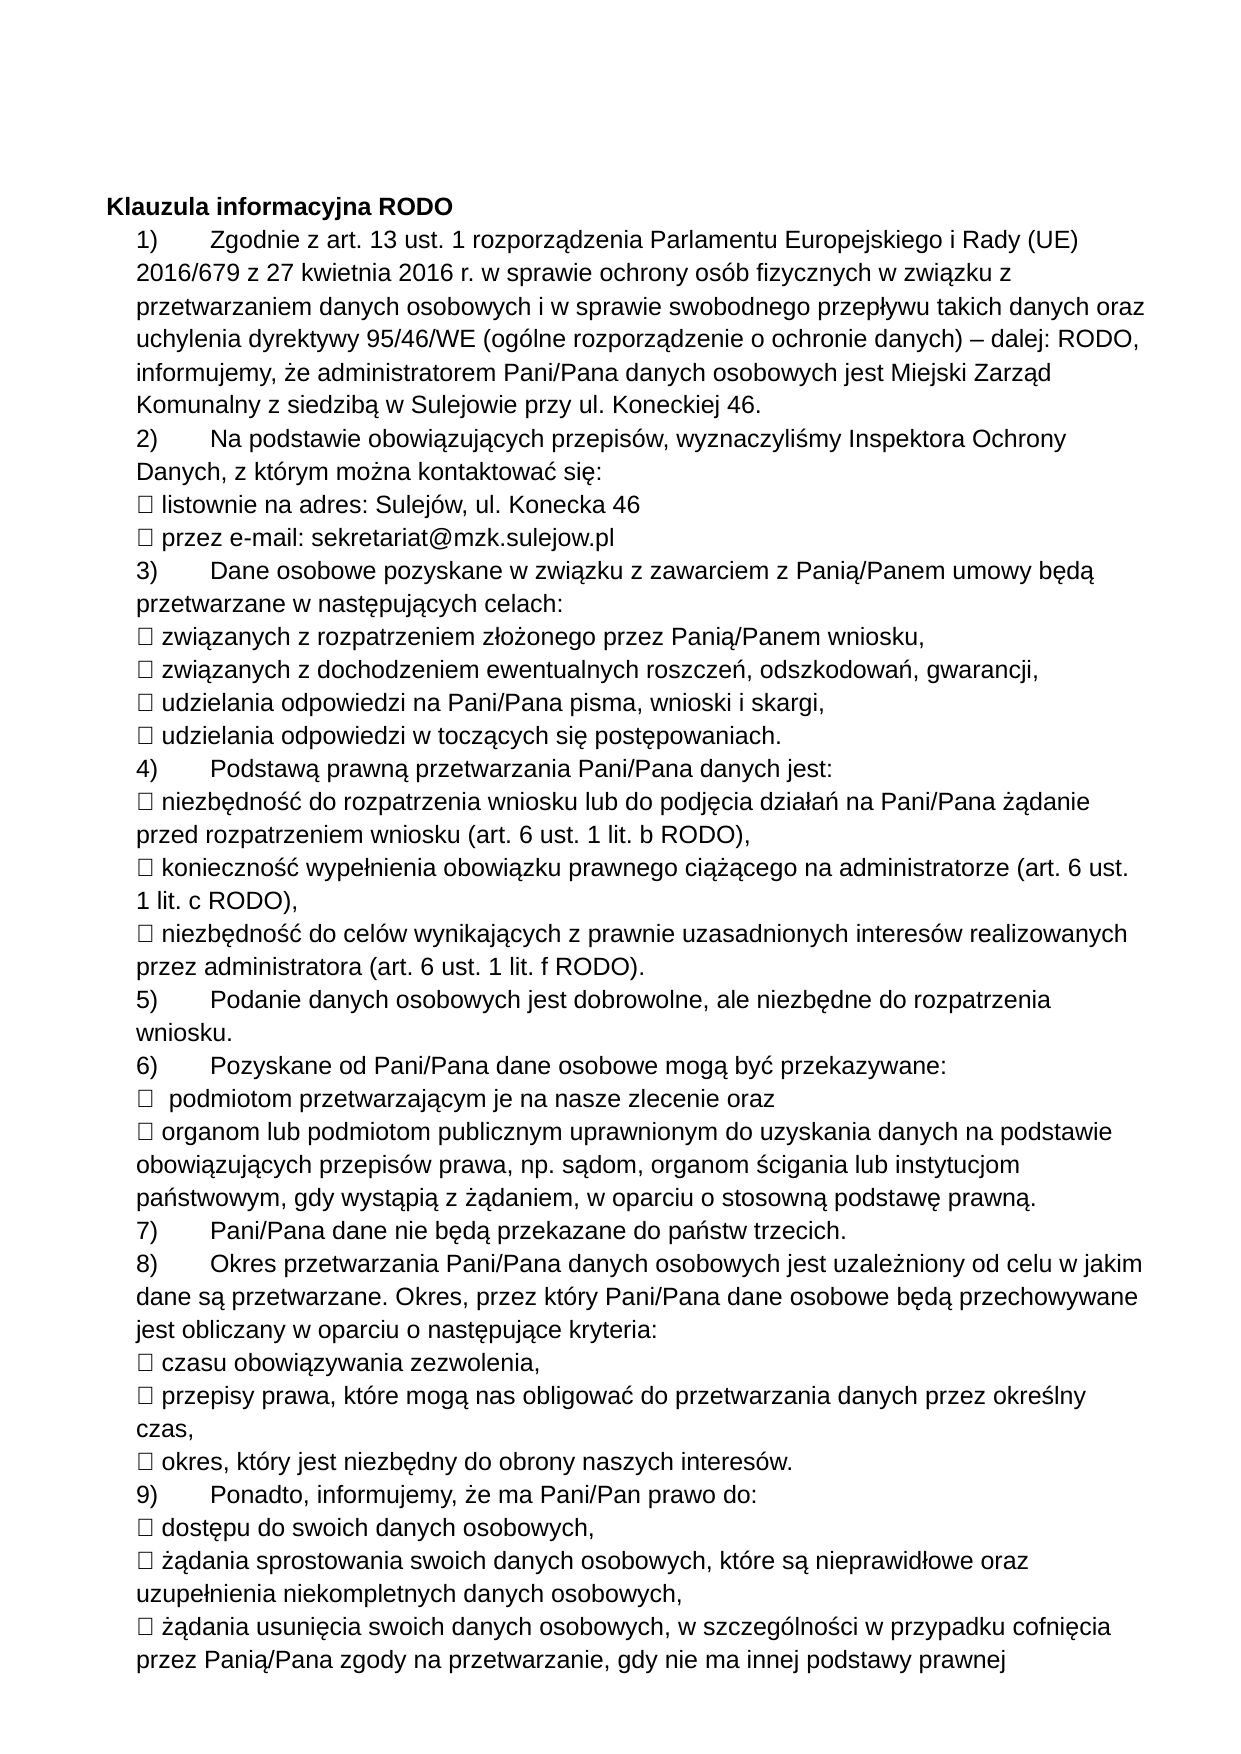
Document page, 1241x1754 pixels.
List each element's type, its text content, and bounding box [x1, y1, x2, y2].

text  czasu obowiązywania zezwolenia, [136, 1348, 1147, 1377]
list Ponadto, informujemy, że ma Pani/Pan prawo do: [136, 1480, 1147, 1509]
list Zgodnie z art. 13 ust. 1 rozporządzenia Parlamentu Europejskiego i Rady (UE) 2016/679 z 27 kwietnia 2016 r. w sprawie ochrony osób fizycznych w związku z przetwarzaniem danych osobowych i w sprawie swobodnego przepływu takich danych oraz uchylenia dyrektywy 95/46/WE (ogólne rozporządzenie o ochronie danych) – dalej: RODO, informujemy, że administratorem Pani/Pana danych osobowych jest Miejski Zarząd Komunalny z siedzibą w Sulejowie przy ul. Koneckiej 46. [136, 225, 1147, 419]
text  związanych z rozpatrzeniem złożonego przez Panią/Panem wniosku, [136, 622, 1147, 650]
list Pani/Pana dane nie będą przekazane do państw trzecich. [136, 1216, 1147, 1245]
text  przez e-mail: sekretariat@mzk.sulejow.pl [136, 523, 1147, 551]
list Okres przetwarzania Pani/Pana danych osobowych jest uzależniony od celu w jakim dane są przetwarzane. Okres, przez który Pani/Pana dane osobowe będą przechowywane jest obliczany w oparciu o następujące kryteria: [136, 1249, 1147, 1344]
text  niezbędność do celów wynikających z prawnie uzasadnionych interesów realizowanych przez administratora (art. 6 ust. 1 lit. f RODO). [136, 919, 1147, 981]
list Pozyskane od Pani/Pana dane osobowe mogą być przekazywane: [136, 1051, 1147, 1080]
text  niezbędność do rozpatrzenia wniosku lub do podjęcia działań na Pani/Pana żądanie przed rozpatrzeniem wniosku (art. 6 ust. 1 lit. b RODO), [136, 787, 1147, 848]
list Na podstawie obowiązujących przepisów, wyznaczyliśmy Inspektora Ochrony Danych, z którym można kontaktować się: [136, 423, 1147, 485]
text  przepisy prawa, które mogą nas obligować do przetwarzania danych przez określny czas, [136, 1381, 1147, 1443]
text Klauzula informacyjna RODO [106, 192, 1147, 221]
text  listownie na adres: Sulejów, ul. Konecka 46 [136, 489, 1147, 518]
text  organom lub podmiotom publicznym uprawnionym do uzyskania danych na podstawie obowiązujących przepisów prawa, np. sądom, organom ścigania lub instytucjom państwowym, gdy wystąpią z żądaniem, w oparciu o stosowną podstawę prawną. [136, 1117, 1147, 1212]
list Podanie danych osobowych jest dobrowolne, ale niezbędne do rozpatrzenia wniosku. [136, 985, 1147, 1047]
text  okres, który jest niezbędny do obrony naszych interesów. [136, 1447, 1147, 1476]
text  związanych z dochodzeniem ewentualnych roszczeń, odszkodowań, gwarancji, [136, 655, 1147, 683]
text  podmiotom przetwarzającym je na nasze zlecenie oraz [136, 1084, 1147, 1113]
text  konieczność wypełnienia obowiązku prawnego ciążącego na administratorze (art. 6 ust. 1 lit. c RODO), [136, 853, 1147, 914]
text  udzielania odpowiedzi na Pani/Pana pisma, wnioski i skargi, [136, 688, 1147, 716]
text  dostępu do swoich danych osobowych, [136, 1513, 1147, 1542]
text  żądania sprostowania swoich danych osobowych, które są nieprawidłowe oraz uzupełnienia niekompletnych danych osobowych, [136, 1546, 1147, 1608]
text  udzielania odpowiedzi w toczących się postępowaniach. [136, 721, 1147, 749]
list Podstawą prawną przetwarzania Pani/Pana danych jest: [136, 754, 1147, 782]
list Dane osobowe pozyskane w związku z zawarciem z Panią/Panem umowy będą przetwarzane w następujących celach: [136, 556, 1147, 617]
text  żądania usunięcia swoich danych osobowych, w szczególności w przypadku cofnięcia przez Panią/Pana zgody na przetwarzanie, gdy nie ma innej podstawy prawnej [136, 1612, 1147, 1674]
